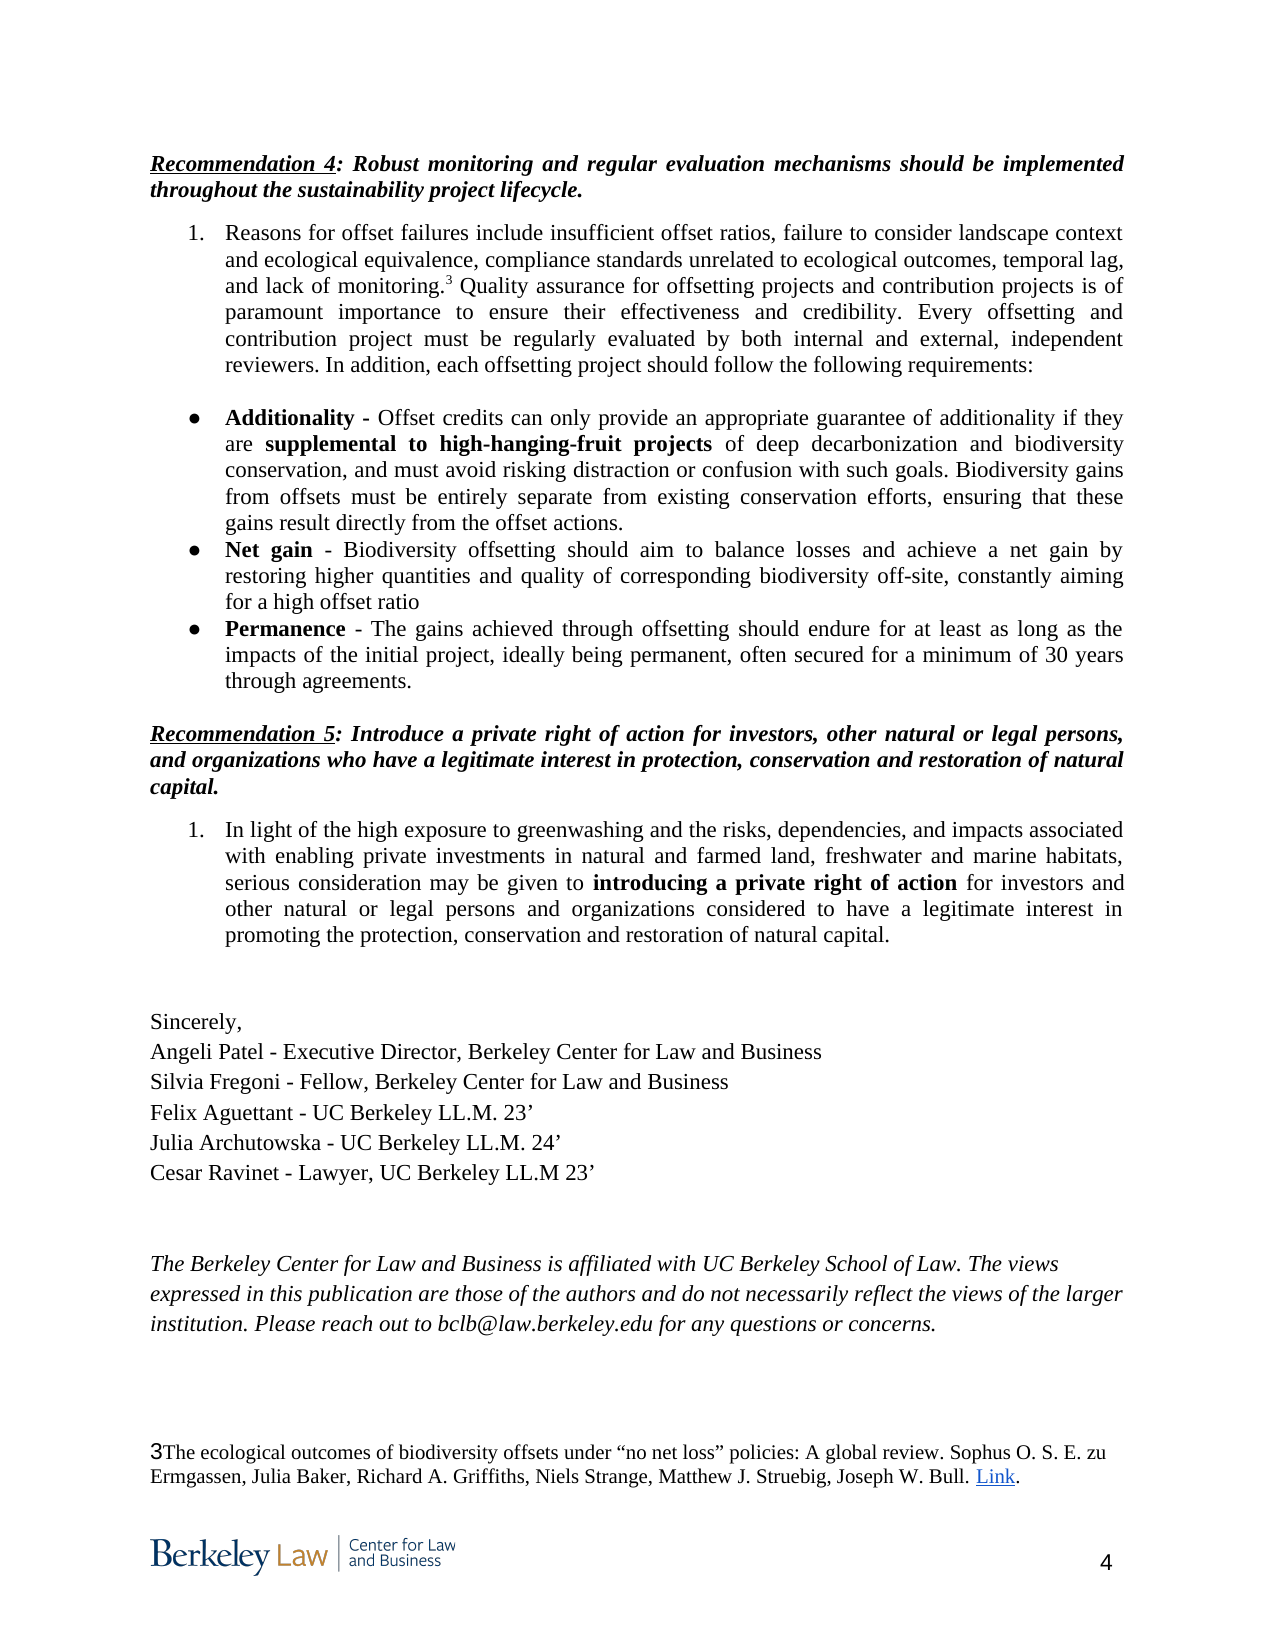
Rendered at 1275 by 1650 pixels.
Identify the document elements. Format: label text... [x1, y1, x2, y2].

list The ecological outcomes of biodiversity offsets under “no net loss” policies: A global review. Sophus O. S. E. zu Ermgassen, Julia Baker, Richard A. Griffiths, Niels Strange, Matthew J. Struebig, Joseph W. Bull. Link. [150, 1438, 1125, 1488]
text Angeli Patel - Executive Director, Berkeley Center for Law and Business [150, 1038, 1125, 1064]
text Silvia Fregoni - Fellow, Berkeley Center for Law and Business [150, 1068, 1125, 1095]
list Additionality - Offset credits can only provide an appropriate guarantee of additionality if they are supplemental to high-hanging-fruit projects of deep decarbonization and biodiversity conservation, and must avoid risking distraction or confusion with such goals. Biodiversity gains from offsets must be entirely separate from existing conservation efforts, ensuring that these gains result directly from the offset actions. [187, 404, 1125, 536]
list Reasons for offset failures include insufficient offset ratios, failure to consider landscape context and ecological equivalence, compliance standards unrelated to ecological outcomes, temporal lag, and lack of monitoring. Quality assurance for offsetting projects and contribution projects is of paramount importance to ensure their effectiveness and credibility. Every offsetting and contribution project must be regularly evaluated by both internal and external, independent reviewers. In addition, each offsetting project should follow the following requirements: [187, 219, 1125, 377]
list Net gain - Biodiversity offsetting should aim to balance losses and achieve a net gain by restoring higher quantities and quality of corresponding biodiversity off-site, constantly aiming for a high offset ratio [187, 536, 1125, 615]
text The Berkeley Center for Law and Business is affiliated with UC Berkeley School of Law. The views expressed in this publication are those of the authors and do not necessarily reflect the views of the larger institution. Please reach out to bclb@law.berkeley.edu for any questions or concerns. [150, 1250, 1125, 1336]
text Felix Aguettant - UC Berkeley LL.M. 23’ [150, 1099, 1125, 1125]
text Sincerely, [150, 1008, 1125, 1034]
text Cesar Ravinet - Lawyer, UC Berkeley LL.M 23’ [150, 1159, 1125, 1185]
list In light of the high exposure to greenwashing and the risks, dependencies, and impacts associated with enabling private investments in natural and farmed land, freshwater and marine habitats, serious consideration may be given to introducing a private right of action for investors and other natural or legal persons and organizations considered to have a legitimate interest in promoting the protection, conservation and restoration of natural capital. [187, 816, 1125, 948]
text Recommendation 4: Robust monitoring and regular evaluation mechanisms should be implemented throughout the sustainability project lifecycle. [150, 150, 1125, 203]
text Julia Archutowska - UC Berkeley LL.M. 24’ [150, 1129, 1125, 1155]
list Permanence - The gains achieved through offsetting should endure for at least as long as the impacts of the initial project, ideally being permanent, often secured for a minimum of 30 years through agreements. [187, 615, 1125, 694]
text Recommendation 5: Introduce a private right of action for investors, other natural or legal persons, and organizations who have a legitimate interest in protection, conservation and restoration of natural capital. [150, 720, 1125, 799]
picture [150, 1535, 456, 1576]
